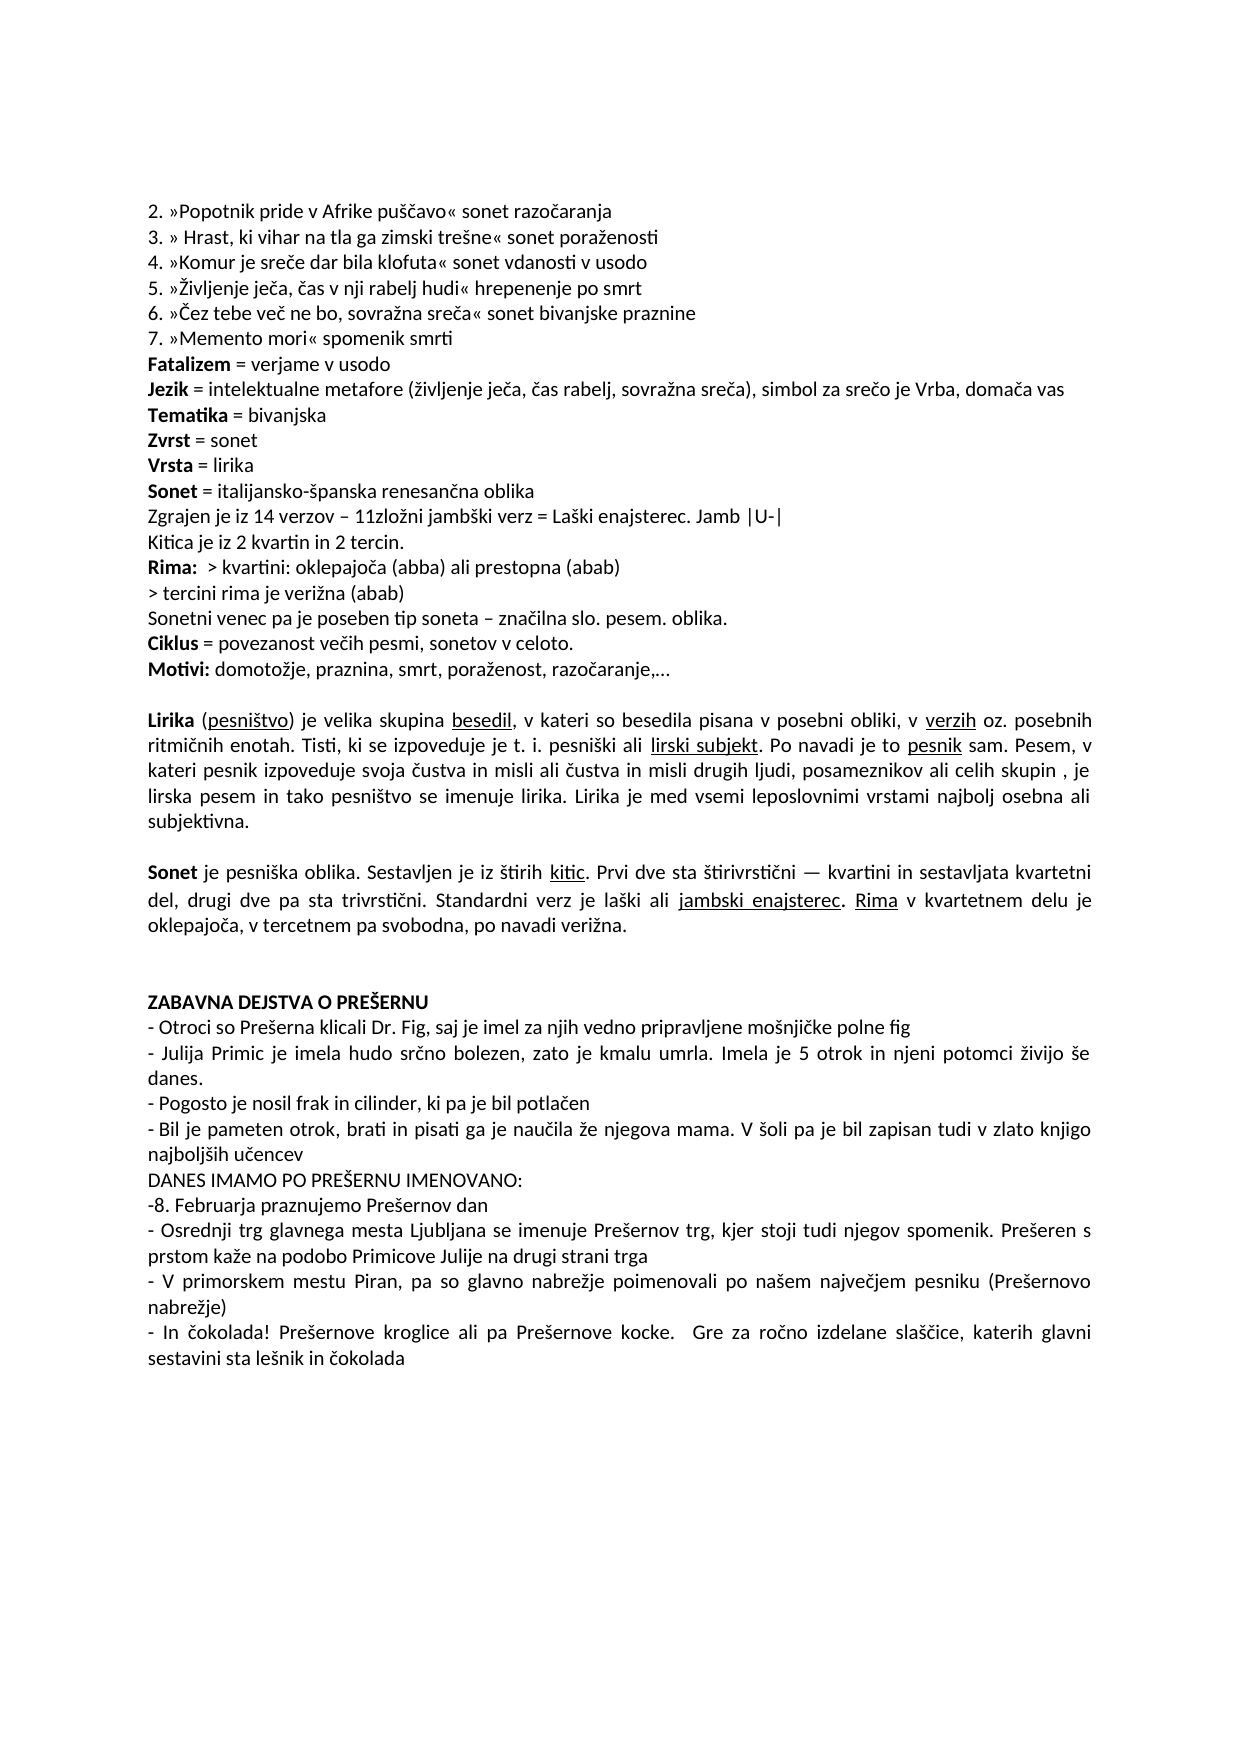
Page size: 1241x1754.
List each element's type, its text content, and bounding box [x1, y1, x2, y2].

text > tercini rima je verižna (abab) [148, 580, 1093, 605]
text Sonet = italijansko-španska renesančna oblika [148, 478, 1093, 503]
text Lirika (pesništvo) je velika skupina besedil, v kateri so besedila pisana v posebni obliki, v verzih oz. posebnih ritmičnih enotah. Tisti, ki se izpoveduje je t. i. pesniški ali lirski subjekt. Po navadi je to pesnik sam. Pesem, v kateri pesnik izpoveduje svoja čustva in misli ali čustva in misli drugih ljudi, posameznikov ali celih skupin , je lirska pesem in tako pesništvo se imenuje lirika. Lirika je med vsemi leposlovnimi vrstami najbolj osebna ali subjektivna. [148, 707, 1093, 834]
text - Osrednji trg glavnega mesta Ljubljana se imenuje Prešernov trg, kjer stoji tudi njegov spomenik. Prešeren s prstom kaže na podobo Primicove Julije na drugi strani trga [148, 1218, 1093, 1268]
text Jezik = intelektualne metafore (življenje ječa, čas rabelj, sovražna sreča), simbol za srečo je Vrba, domača vas [148, 376, 1093, 402]
text DANES IMAMO PO PREŠERNU IMENOVANO: [148, 1167, 1093, 1192]
text Tematika = bivanjska [148, 402, 1093, 427]
text Vrsta = lirika [148, 453, 1093, 478]
text Zvrst = sonet [148, 427, 1093, 453]
text Sonet je pesniška oblika. Sestavljen je iz štirih kitic. Prvi dve sta štirivrstični — kvartini in sestavljata kvartetni del, drugi dve pa sta trivrstični. Standardni verz je laški ali jambski enajsterec. Rima v kvartetnem delu je oklepajoča, v tercetnem pa svobodna, po navadi verižna. [148, 859, 1093, 938]
text - Otroci so Prešerna klicali Dr. Fig, saj je imel za njih vedno pripravljene mošnjičke polne fig [148, 1014, 1093, 1040]
text Ciklus = povezanost večih pesmi, sonetov v celoto. [148, 631, 1093, 656]
text Zgrajen je iz 14 verzov – 11zložni jambški verz = Laški enajsterec. Jamb |U-| [148, 503, 1093, 529]
text Kitica je iz 2 kvartin in 2 tercin. [148, 529, 1093, 554]
text Motivi: domotožje, praznina, smrt, poraženost, razočaranje,… [148, 656, 1093, 681]
text - In čokolada! Prešernove kroglice ali pa Prešernove kocke. Gre za ročno izdelane slaščice, katerih glavni sestavini sta lešnik in čokolada [148, 1319, 1093, 1370]
text 3. » Hrast, ki vihar na tla ga zimski trešne« sonet poraženosti [148, 224, 1093, 249]
text - V primorskem mestu Piran, pa so glavno nabrežje poimenovali po našem največjem pesniku (Prešernovo nabrežje) [148, 1268, 1093, 1319]
text -8. Februarja praznujemo Prešernov dan [148, 1192, 1093, 1218]
text Fatalizem = verjame v usodo [148, 351, 1093, 376]
text - Julija Primic je imela hudo srčno bolezen, zato je kmalu umrla. Imela je 5 otrok in njeni potomci živijo še danes. [148, 1040, 1093, 1091]
text 6. »Čez tebe več ne bo, sovražna sreča« sonet bivanjske praznine [148, 300, 1093, 326]
text Sonetni venec pa je poseben tip soneta – značilna slo. pesem. oblika. [148, 605, 1093, 631]
text - Pogosto je nosil frak in cilinder, ki pa je bil potlačen [148, 1091, 1093, 1116]
text 5. »Življenje ječa, čas v nji rabelj hudi« hrepenenje po smrt [148, 275, 1093, 300]
text - Bil je pameten otrok, brati in pisati ga je naučila že njegova mama. V šoli pa je bil zapisan tudi v zlato knjigo najboljših učencev [148, 1116, 1093, 1167]
text ZABAVNA DEJSTVA O PREŠERNU [148, 989, 1093, 1014]
text 4. »Komur je sreče dar bila klofuta« sonet vdanosti v usodo [148, 249, 1093, 275]
text 7. »Memento mori« spomenik smrti [148, 326, 1093, 351]
text 2. »Popotnik pride v Afrike puščavo« sonet razočaranja [148, 198, 1093, 224]
text Rima: > kvartini: oklepajoča (abba) ali prestopna (abab) [148, 554, 1093, 580]
